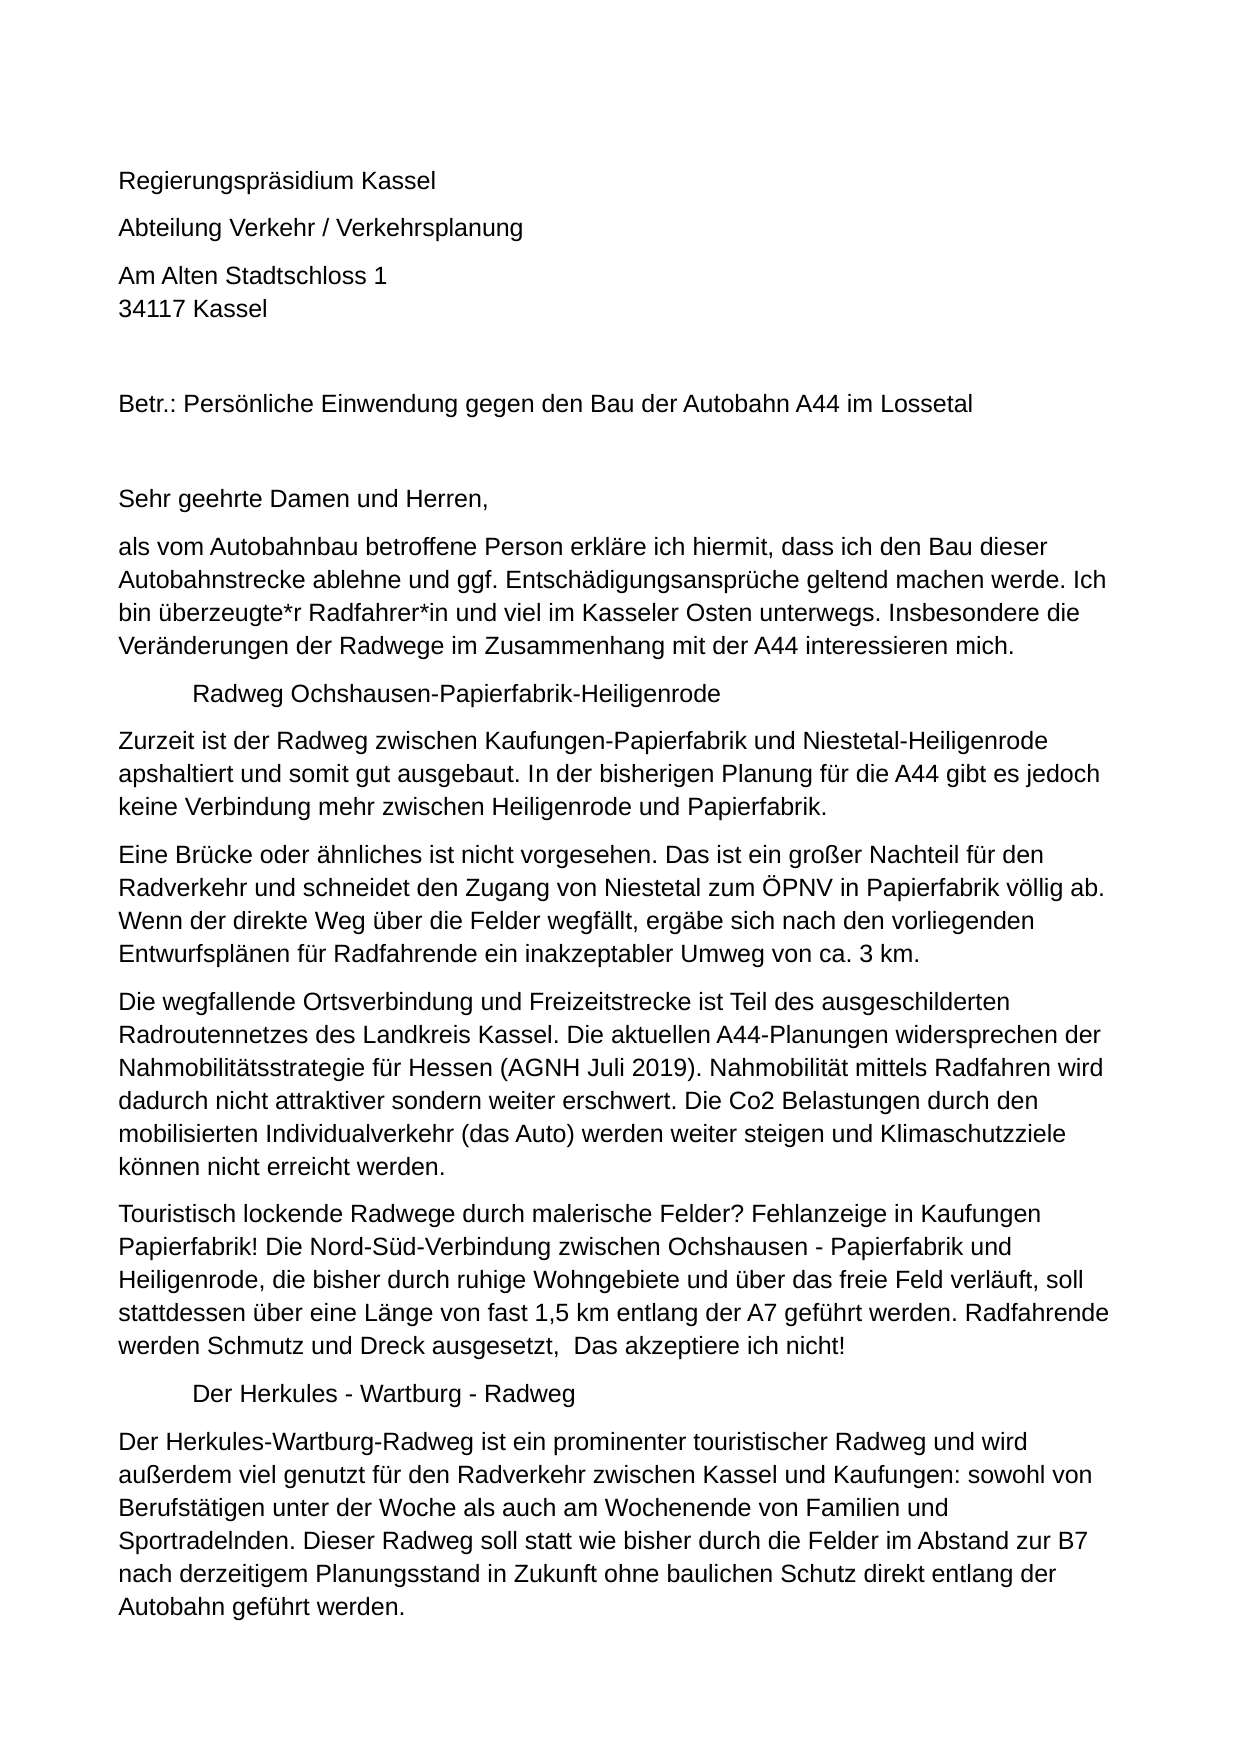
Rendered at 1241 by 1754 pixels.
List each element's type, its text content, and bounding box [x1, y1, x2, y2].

text Regierungspräsidium Kassel [118, 166, 1122, 194]
text Am Alten Stadtschloss 1 34117 Kassel [118, 261, 1122, 323]
text Der Herkules-Wartburg-Radweg ist ein prominenter touristischer Radweg und wird außerdem viel genutzt für den Radverkehr zwischen Kassel und Kaufungen: sowohl von Berufstätigen unter der Woche als auch am Wochenende von Familien und Sportradelnden. Dieser Radweg soll statt wie bisher durch die Felder im Abstand zur B7 nach derzeitigem Planungsstand in Zukunft ohne baulichen Schutz direkt entlang der Autobahn geführt werden. [118, 1427, 1122, 1620]
text Abteilung Verkehr / Verkehrsplanung [118, 213, 1122, 242]
text Eine Brücke oder ähnliches ist nicht vorgesehen. Das ist ein großer Nachteil für den Radverkehr und schneidet den Zugang von Niestetal zum ÖPNV in Papierfabrik völlig ab. Wenn der direkte Weg über die Felder wegfällt, ergäbe sich nach den vorliegenden Entwurfsplänen für Radfahrende ein inakzeptabler Umweg von ca. 3 km. [118, 840, 1122, 968]
text Touristisch lockende Radwege durch malerische Felder? Fehlanzeige in Kaufungen Papierfabrik! Die Nord-Süd-Verbindung zwischen Ochshausen - Papierfabrik und Heiligenrode, die bisher durch ruhige Wohngebiete und über das freie Feld verläuft, soll stattdessen über eine Länge von fast 1,5 km entlang der A7 geführt werden. Radfahrende werden Schmutz und Dreck ausgesetzt, Das akzeptiere ich nicht! [118, 1199, 1122, 1360]
text als vom Autobahnbau betroffene Person erkläre ich hiermit, dass ich den Bau dieser Autobahnstrecke ablehne und ggf. Entschädigungsansprüche geltend machen werde. Ich bin überzeugte*r Radfahrer*in und viel im Kasseler Osten unterwegs. Insbesondere die Veränderungen der Radwege im Zusammenhang mit der A44 interessieren mich. [118, 532, 1122, 660]
text Betr.: Persönliche Einwendung gegen den Bau der Autobahn A44 im Lossetal [118, 389, 1122, 418]
text Sehr geehrte Damen und Herren, [118, 484, 1122, 513]
text Radweg Ochshausen-Papierfabrik-Heiligenrode [118, 679, 1122, 707]
text Der Herkules - Wartburg - Radweg [118, 1379, 1122, 1408]
text Zurzeit ist der Radweg zwischen Kaufungen-Papierfabrik und Niestetal-Heiligenrode apshaltiert und somit gut ausgebaut. In der bisherigen Planung für die A44 gibt es jedoch keine Verbindung mehr zwischen Heiligenrode und Papierfabrik. [118, 726, 1122, 821]
text Die wegfallende Ortsverbindung und Freizeitstrecke ist Teil des ausgeschilderten Radroutennetzes des Landkreis Kassel. Die aktuellen A44-Planungen widersprechen der Nahmobilitätsstrategie für Hessen (AGNH Juli 2019). Nahmobilität mittels Radfahren wird dadurch nicht attraktiver sondern weiter erschwert. Die Co2 Belastungen durch den mobilisierten Individualverkehr (das Auto) werden weiter steigen und Klimaschutzziele können nicht erreicht werden. [118, 987, 1122, 1180]
